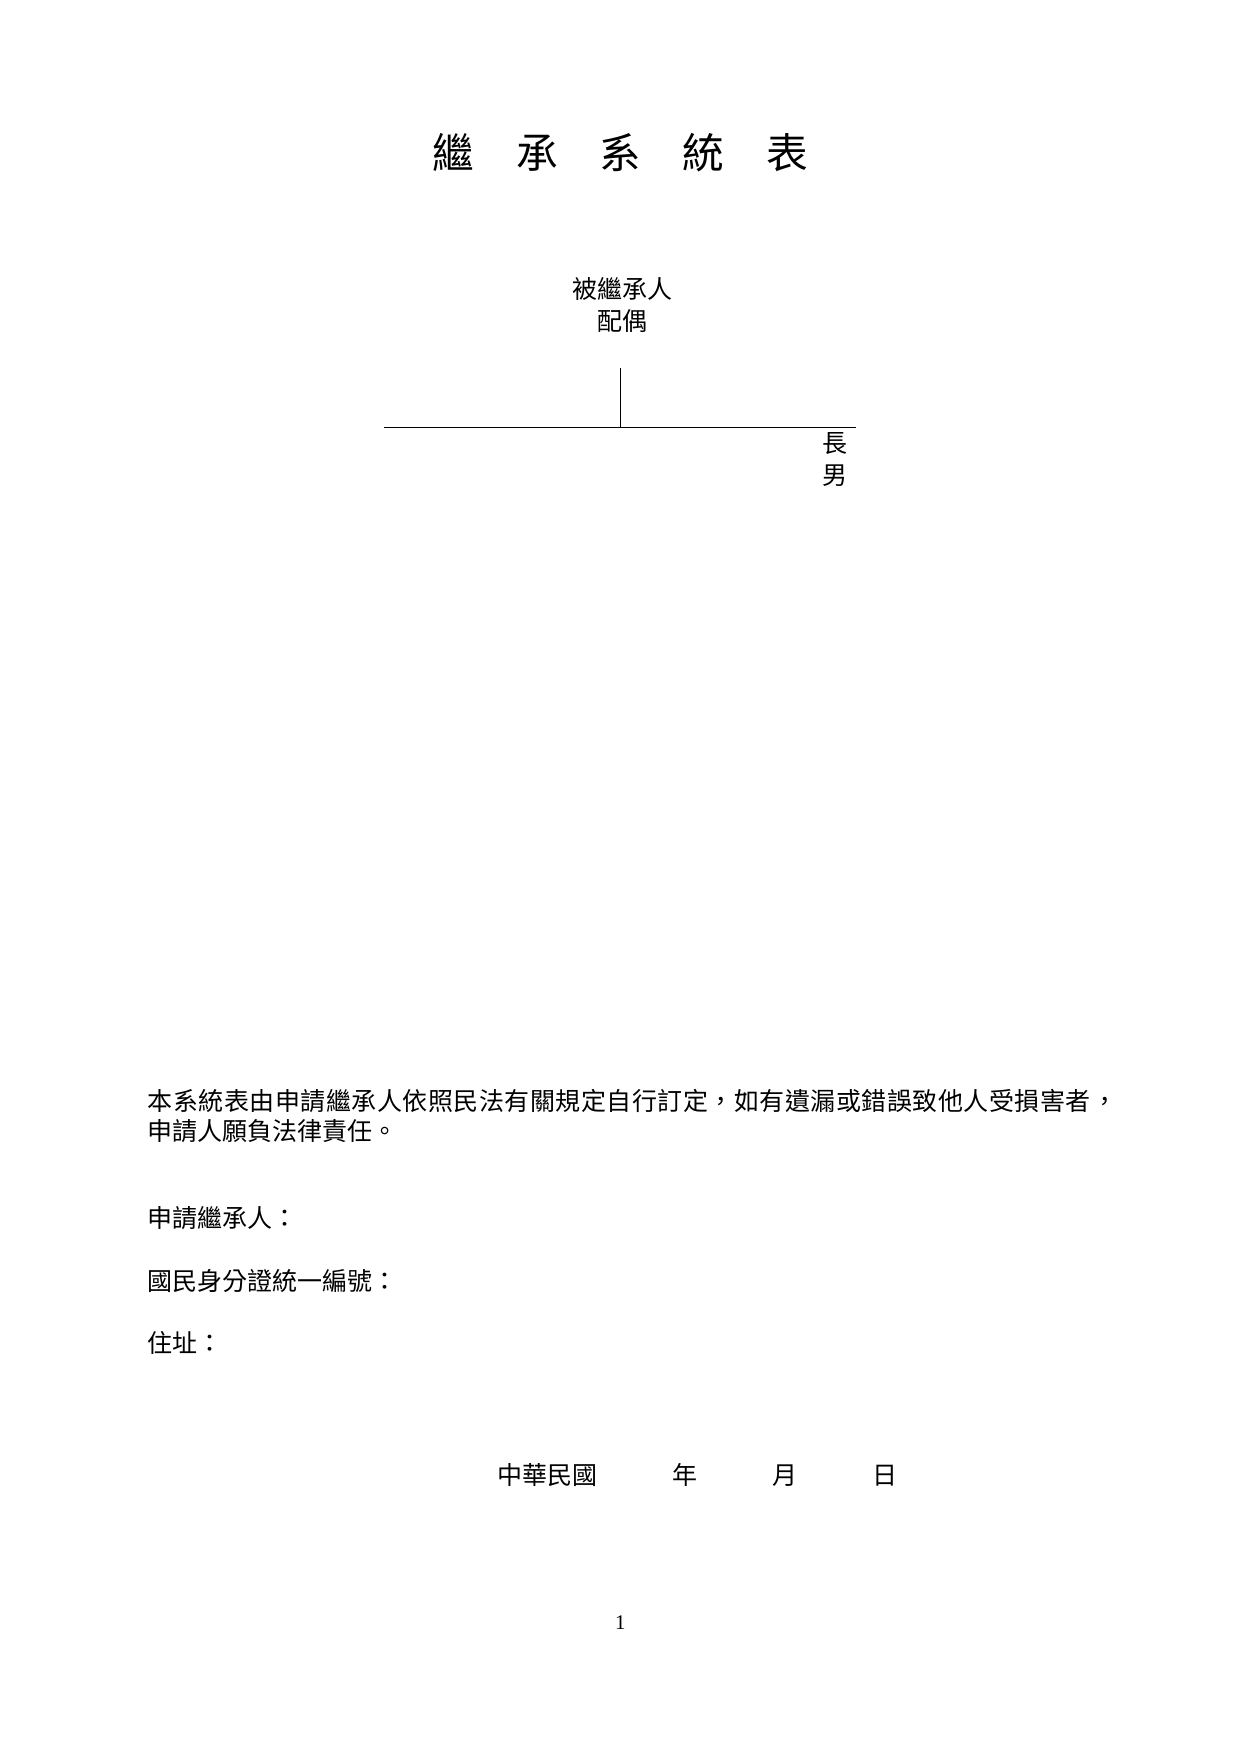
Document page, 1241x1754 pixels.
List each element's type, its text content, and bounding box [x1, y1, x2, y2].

table_header [621, 368, 738, 397]
text 配偶 [148, 305, 1092, 336]
table_header [738, 368, 856, 397]
table_cell [384, 397, 502, 427]
text 長 [148, 428, 1092, 459]
text 被繼承人 [148, 274, 1092, 305]
text 本系統表由申請繼承人依照民法有關規定自行訂定，如有遺漏或錯誤致他人受損害者，申請人願負法律責任。 [148, 1084, 1092, 1147]
table_cell [738, 397, 856, 427]
text 國民身分證統一編號： [148, 1240, 1092, 1303]
text 住址： [148, 1303, 1092, 1365]
table_header [384, 368, 502, 397]
table_header [502, 368, 620, 397]
text 男 [148, 459, 1092, 490]
text 繼 承 系 統 表 [148, 120, 1092, 180]
text 中華民國 年 月 日 [148, 1459, 1092, 1490]
table_cell [502, 397, 620, 427]
text 申請繼承人： [148, 1178, 1092, 1240]
table_cell [621, 397, 738, 427]
